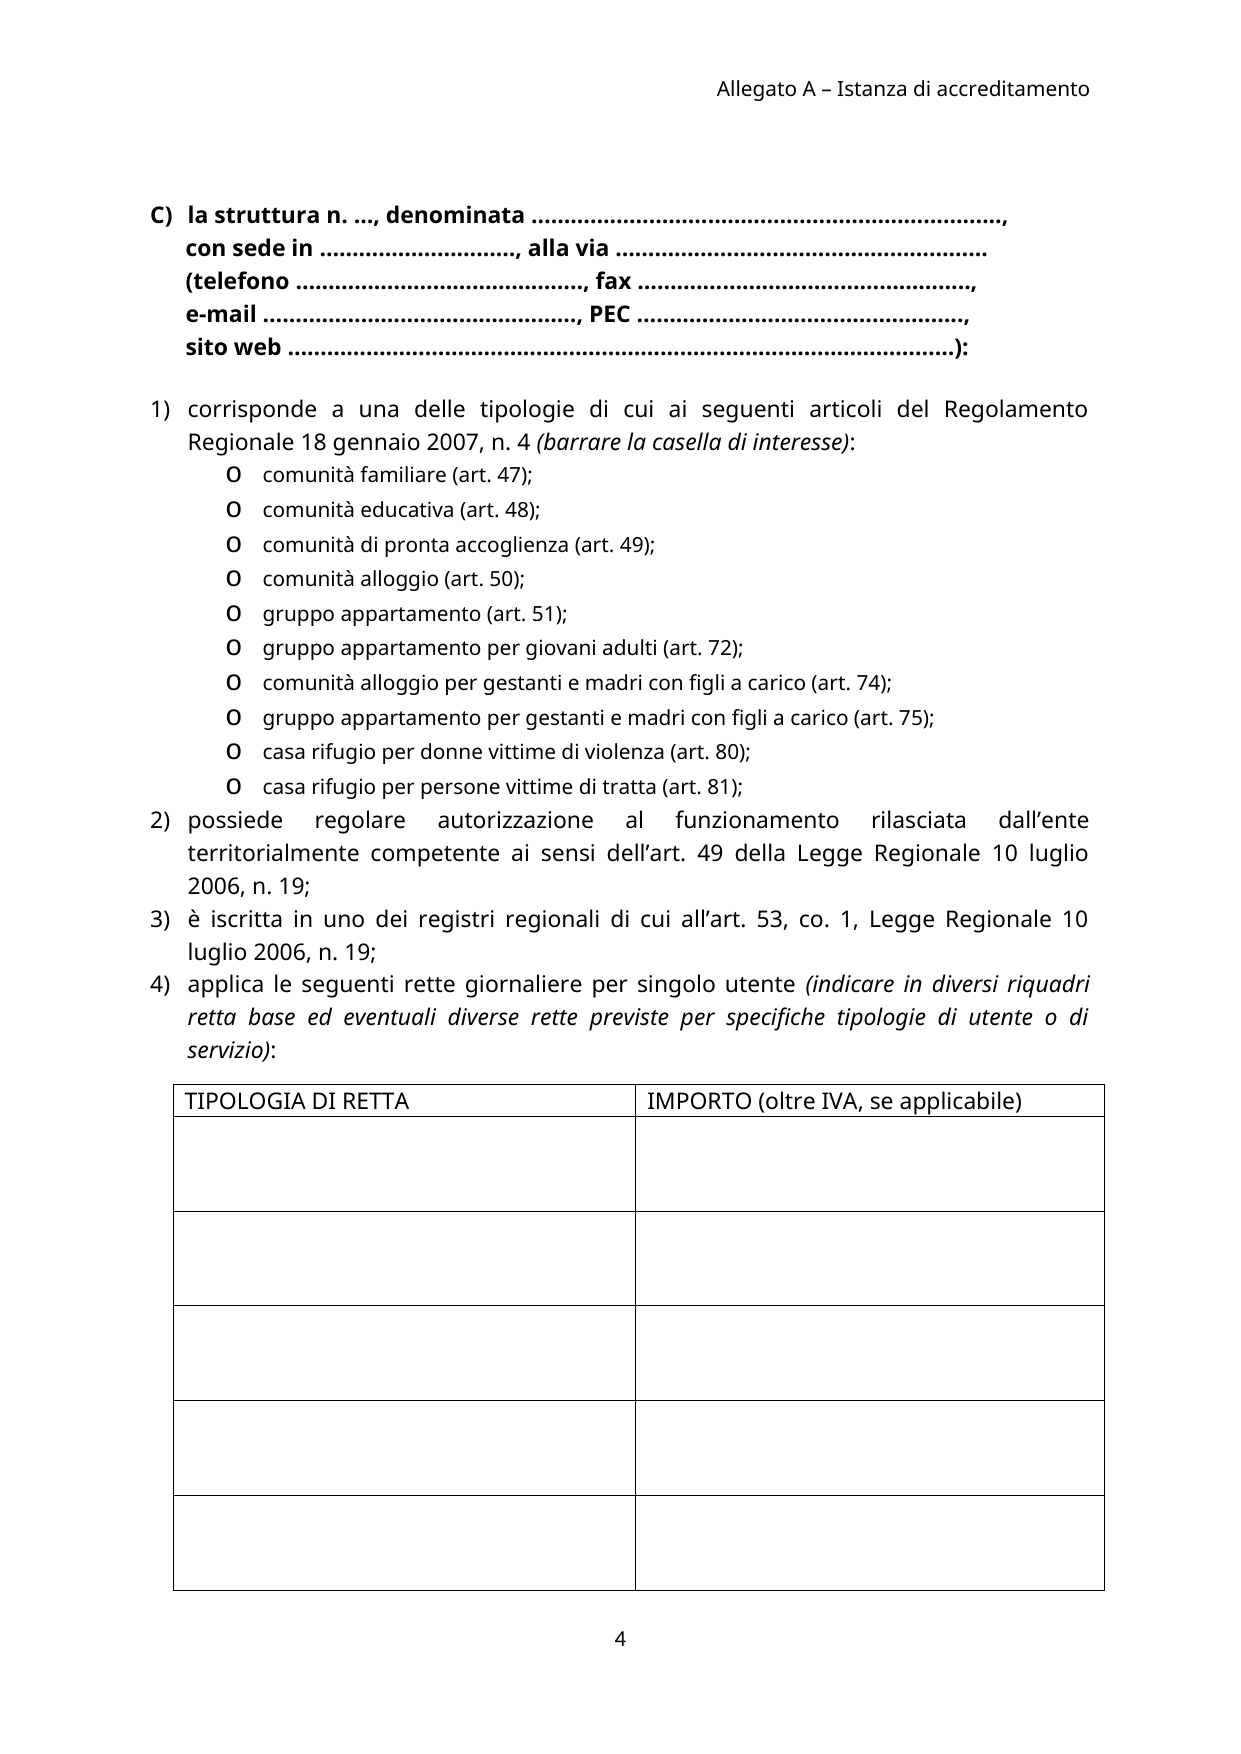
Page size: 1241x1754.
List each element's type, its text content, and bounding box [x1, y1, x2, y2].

table_cell [174, 1212, 635, 1305]
table_cell [636, 1401, 1104, 1495]
list gruppo appartamento (art. 51); [225, 597, 1090, 630]
list comunità familiare (art. 47); [225, 458, 1090, 492]
list gruppo appartamento per giovani adulti (art. 72); [225, 631, 1090, 664]
table_cell [636, 1117, 1104, 1211]
list sito web …………………………………………………………………………………………): [185, 331, 1090, 362]
table_cell [174, 1306, 635, 1400]
list casa rifugio per donne vittime di violenza (art. 80); [225, 735, 1090, 768]
table_header IMPORTO (oltre IVA, se applicabile) [636, 1085, 1104, 1116]
table_header TIPOLOGIA DI RETTA [174, 1085, 635, 1116]
list applica le seguenti rette giornaliere per singolo utente (indicare in diversi riquadri retta base ed eventuali diverse rette previste per specifiche tipologie di utente o di servizio): [150, 968, 1090, 1065]
list corrisponde a una delle tipologie di cui ai seguenti articoli del Regolamento Regionale 18 gennaio 2007, n. 4 (barrare la casella di interesse): [150, 393, 1090, 457]
list comunità alloggio (art. 50); [225, 562, 1090, 595]
list casa rifugio per persone vittime di tratta (art. 81); [225, 770, 1090, 803]
list con sede in …………………………, alla via ………………………………………………... [185, 232, 1090, 263]
table_cell [636, 1306, 1104, 1400]
list gruppo appartamento per gestanti e madri con figli a carico (art. 75); [225, 701, 1090, 734]
list è iscritta in uno dei registri regionali di cui all’art. 53, co. 1, Legge Regionale 10 luglio 2006, n. 19; [150, 903, 1090, 967]
list la struttura n. …, denominata ……………………………………………………………..., [150, 199, 1090, 231]
list possiede regolare autorizzazione al funzionamento rilasciata dall’ente territorialmente competente ai sensi dell’art. 49 della Legge Regionale 10 luglio 2006, n. 19; [150, 804, 1090, 901]
list comunità di pronta accoglienza (art. 49); [225, 528, 1090, 561]
list comunità educativa (art. 48); [225, 493, 1090, 526]
table_cell [636, 1496, 1104, 1590]
table_cell [636, 1212, 1104, 1305]
table_cell [174, 1496, 635, 1590]
list (telefono …………………………………….., fax …….…………………………………….., [185, 265, 1090, 296]
list e-mail …………………………………………, PEC ………………………………………….., [185, 298, 1090, 329]
table_cell [174, 1401, 635, 1495]
table_cell [174, 1117, 635, 1211]
list comunità alloggio per gestanti e madri con figli a carico (art. 74); [225, 666, 1090, 699]
